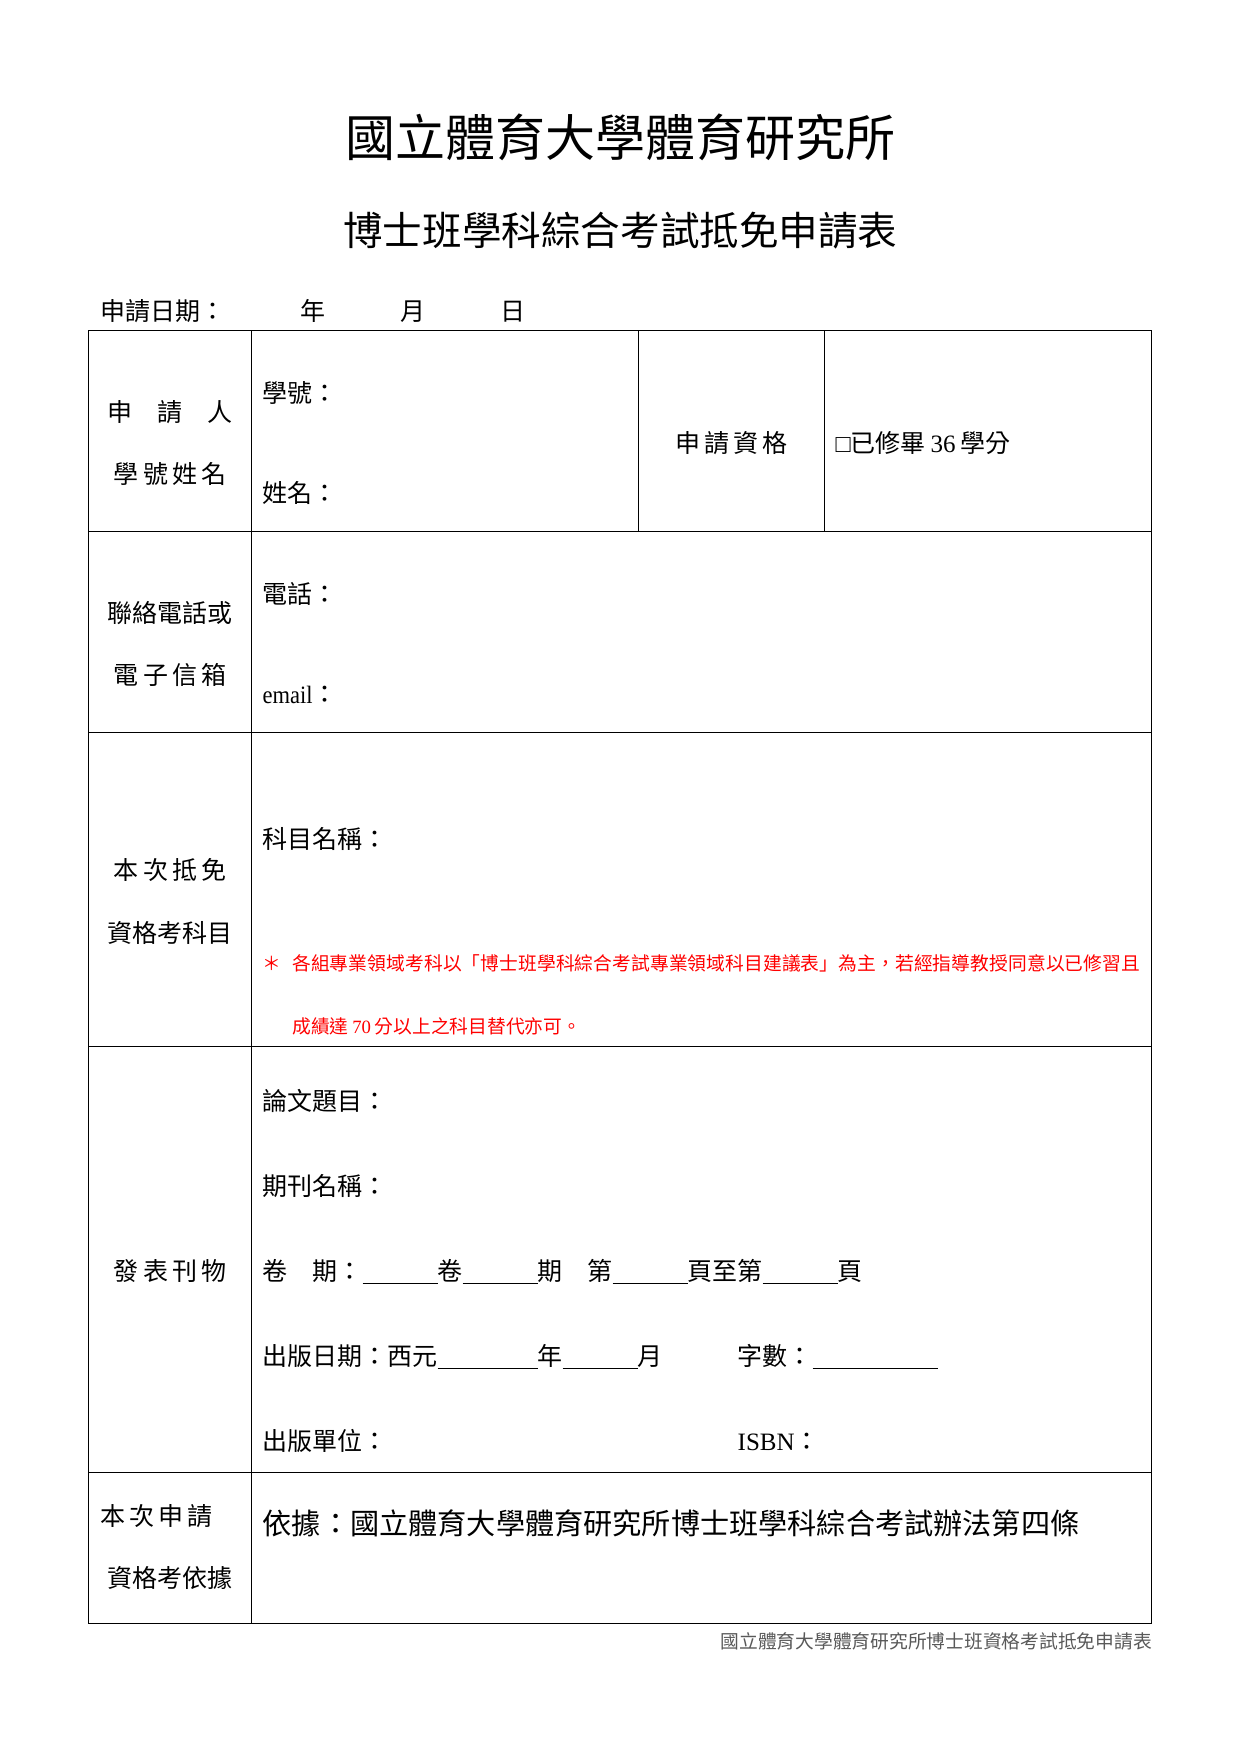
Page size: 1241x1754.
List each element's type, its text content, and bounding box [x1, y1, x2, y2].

table_cell 本次抵免 資格考科目 [89, 733, 251, 1046]
text 國立體育大學體育研究所 [89, 61, 1152, 186]
table_cell 依據：國立體育大學體育研究所博士班學科綜合考試辦法第四條 申請資格：本所博士班研究生以第一及通訊作者發表與體育研究相關之TSSCI、TSCI、SSCI、SCI論文一篇，可抵免考試科目一科，且減免申請以一科為限。 應備文件：申請者提出學科綜合考試申請時，需檢附接受證明或出版證明申請之。 一篇TSSCI、TSCI、SSCI、SCI論文可抵免一科資格考試，唯該論文不得再申請作為博士論文計點的期刊論文。 [252, 1473, 1151, 1623]
table_header 申請日期： 年 月 日 [89, 268, 639, 330]
table_cell 論文題目： 期刊名稱： 卷期： 卷 期 第 頁至第 頁 出版日期：西元 年 月 字數： 出版單位： ISBN： [252, 1047, 1151, 1472]
table_cell 發表刊物 [89, 1047, 251, 1472]
text 博士班學科綜合考試抵免申請表 [89, 186, 1152, 249]
table_cell 本次申請 資格考依據 [89, 1473, 251, 1623]
table_cell 科目名稱： 各組專業領域考科以「博士班學科綜合考試專業領域科目建議表」為主，若經指導教授同意以已修習且成績達70分以上之科目替代亦可。 [252, 733, 1151, 1046]
table_cell 學號： 姓名： [252, 331, 638, 531]
table_header [639, 268, 1152, 330]
table_cell □已修畢36學分 [825, 331, 1151, 531]
table_cell 申請資格 [639, 331, 824, 531]
table_cell 申 請 人 學號姓名 [89, 331, 251, 531]
table_cell 聯絡電話或 電子信箱 [89, 532, 251, 732]
table_cell 電話： email： [252, 532, 1151, 732]
